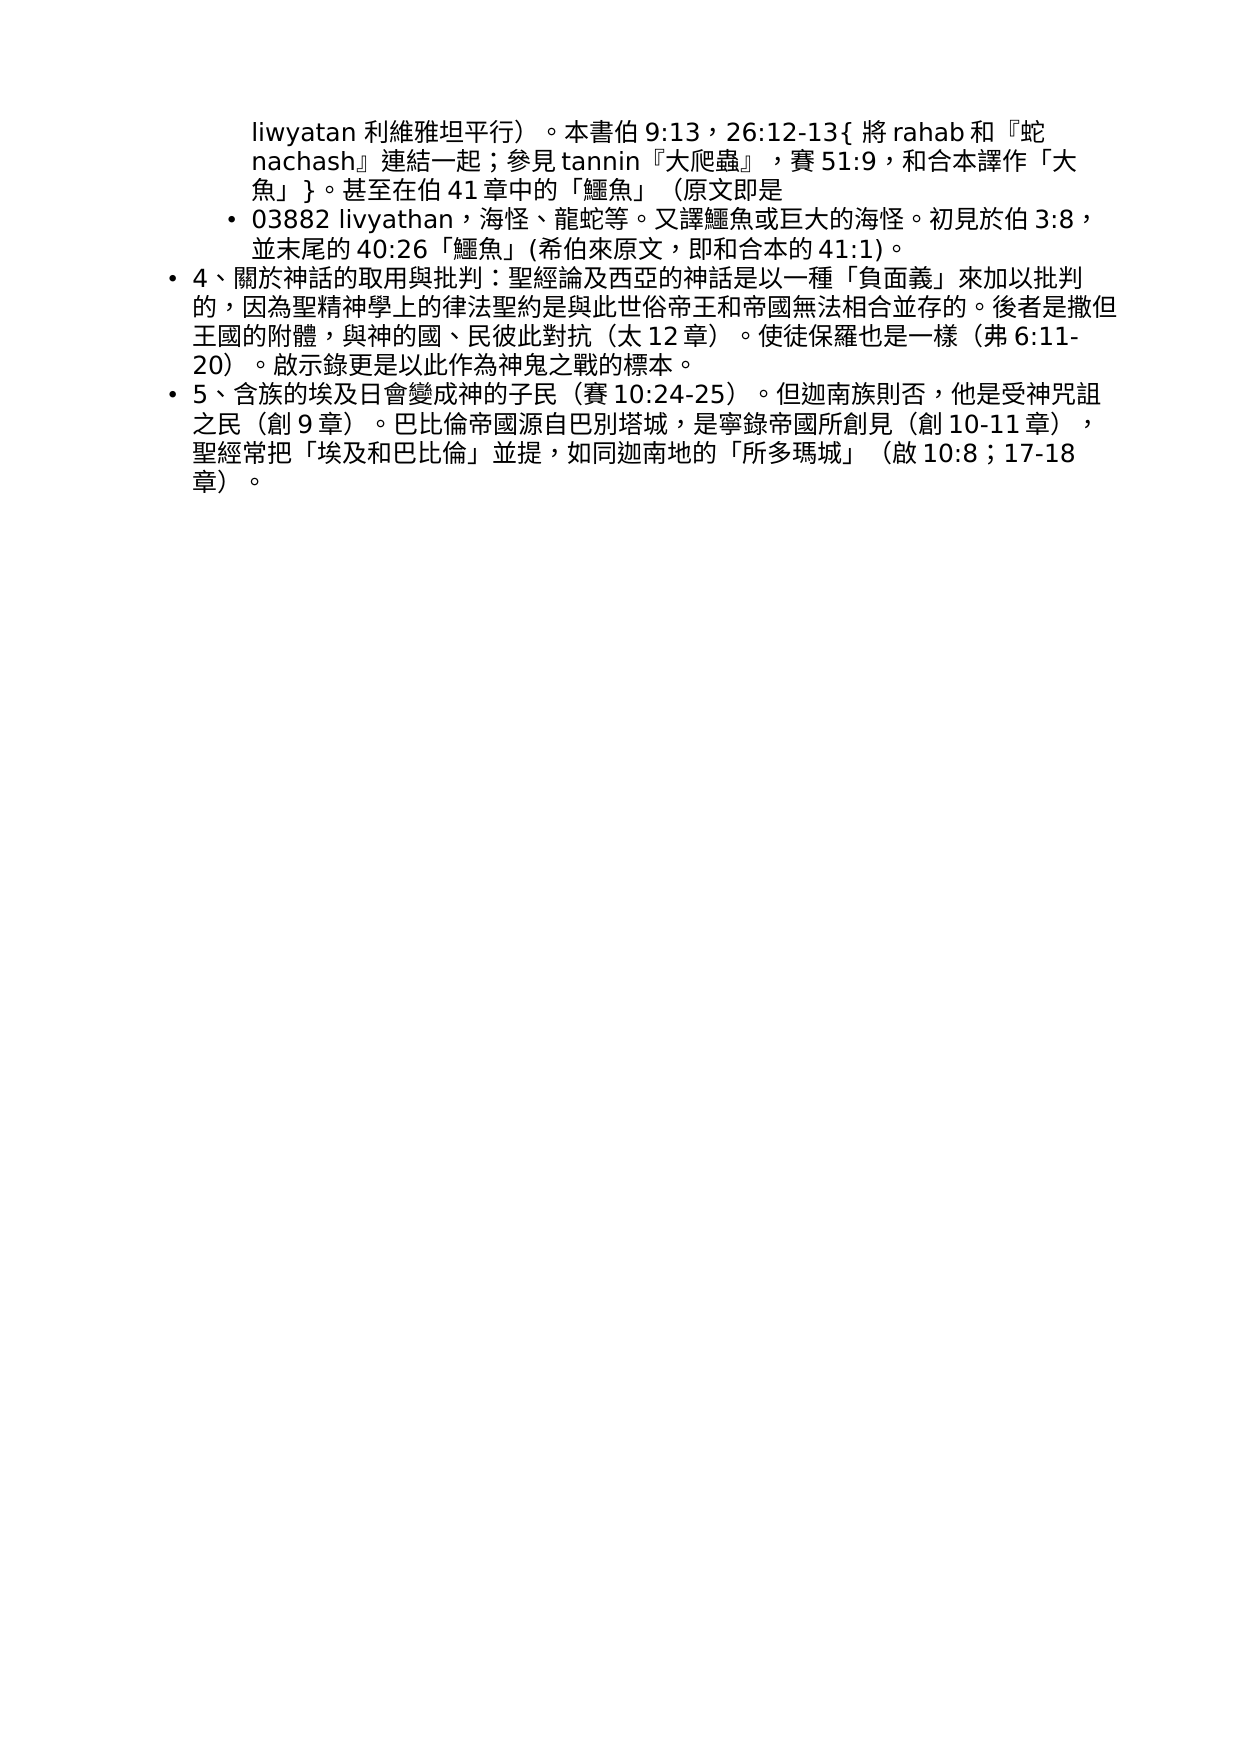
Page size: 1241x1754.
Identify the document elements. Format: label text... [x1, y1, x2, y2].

list 03882 livyathan，海怪、龍蛇等。又譯鱷魚或巨大的海怪。初見於伯3:8，並末尾的40:26「鱷魚」(希伯來原文，即和合本的41:1)。 [236, 206, 1122, 264]
list liwyatan 利維雅坦平行）。本書伯9:13，26:12-13{ 將rahab和『蛇nachash』連結一起；參見tannin『大爬蟲』，賽51:9，和合本譯作「大魚」}。甚至在伯41章中的「鱷魚」（原文即是 [236, 118, 1122, 206]
list 5、含族的埃及日會變成神的子民（賽10:24-25）。但迦南族則否，他是受神咒詛之民（創9章）。巴比倫帝國源自巴別塔城，是寧錄帝國所創見（創10-11章），聖經常把「埃及和巴比倫」並提，如同迦南地的「所多瑪城」（啟10:8；17-18章）。 [177, 381, 1122, 497]
list 4、關於神話的取用與批判：聖經論及西亞的神話是以一種「負面義」來加以批判的，因為聖精神學上的律法聖約是與此世俗帝王和帝國無法相合並存的。後者是撒但王國的附體，與神的國、民彼此對抗（太12章）。使徒保羅也是一樣（弗6:11-20）。啟示錄更是以此作為神鬼之戰的標本。 [177, 264, 1122, 381]
